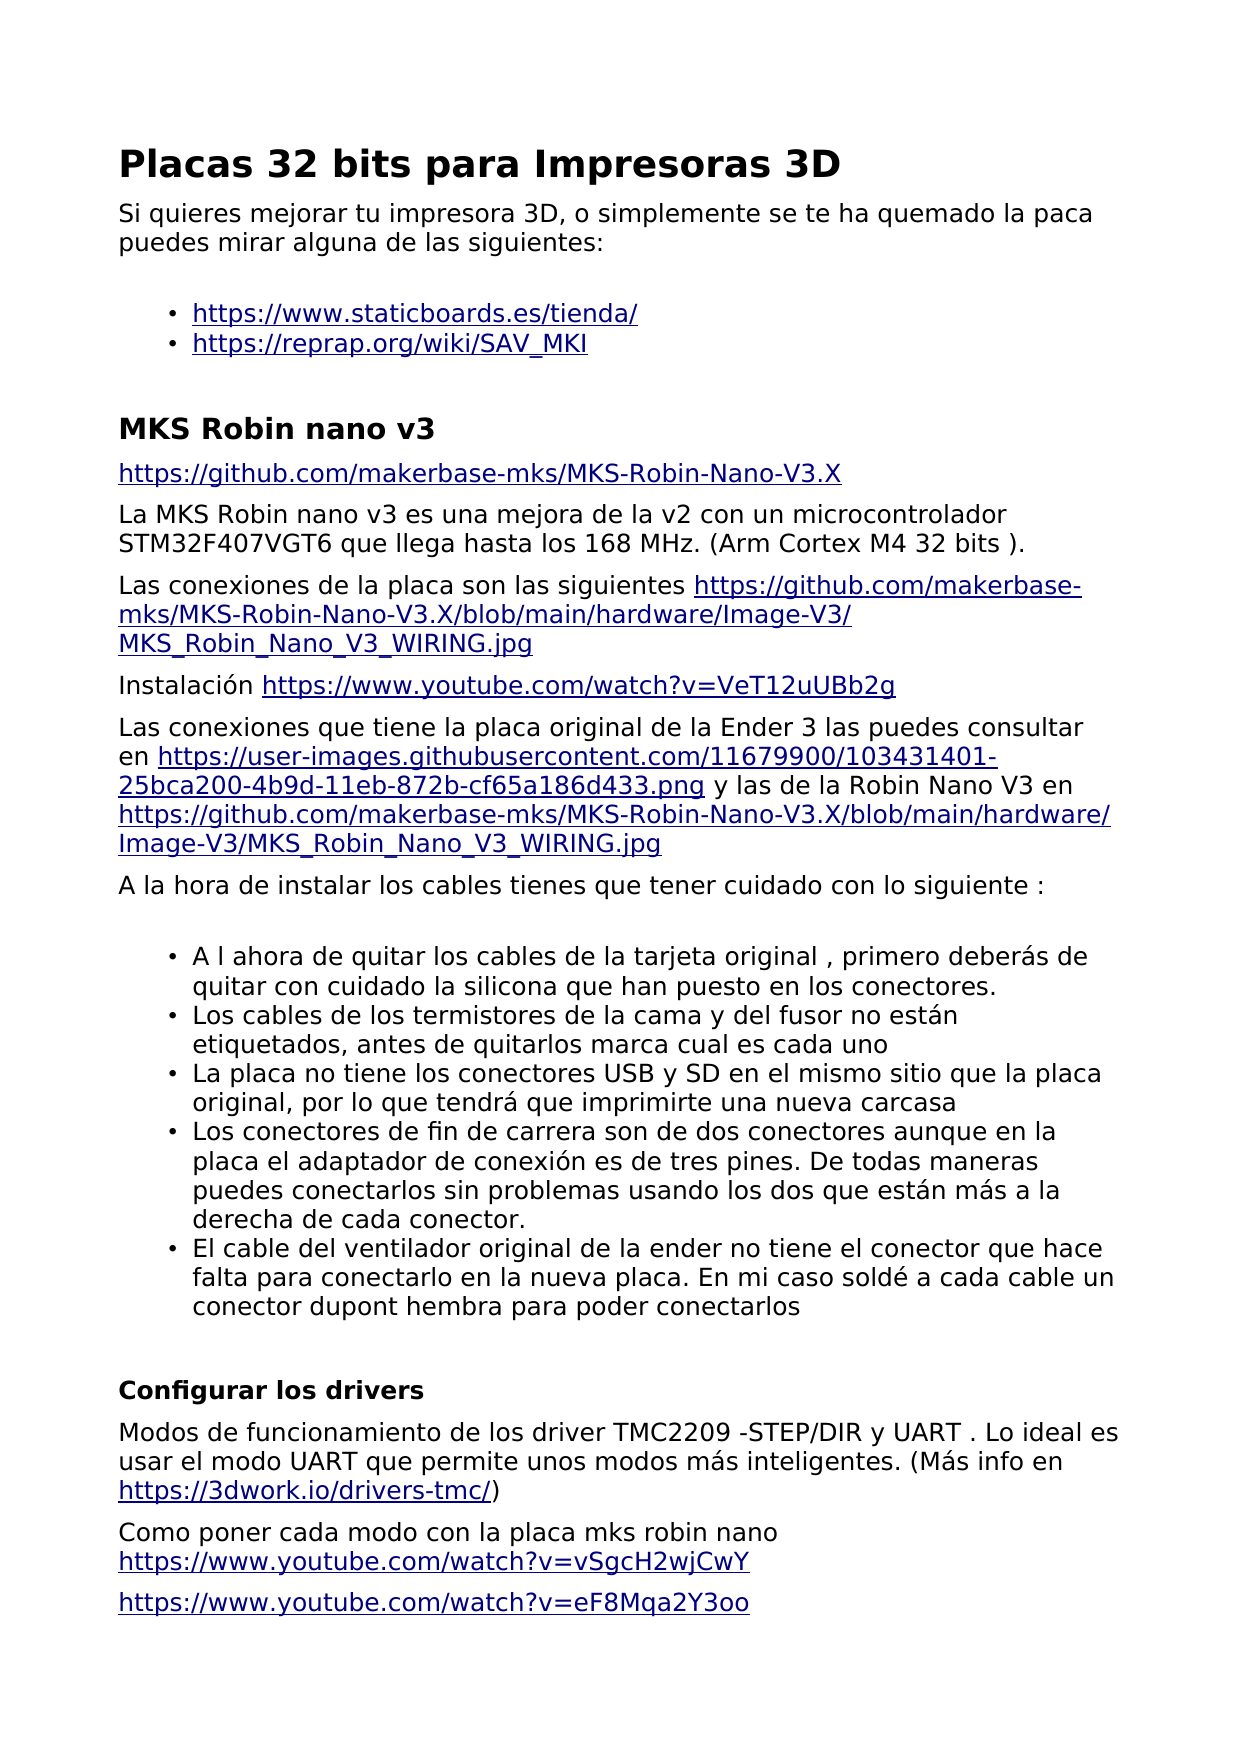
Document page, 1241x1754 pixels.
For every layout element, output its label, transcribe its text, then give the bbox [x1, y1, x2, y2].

text Las conexiones que tiene la placa original de la Ender 3 las puedes consultar en https://user-images.githubusercontent.com/11679900/103431401-25bca200-4b9d-11eb-872b-cf65a186d433.png y las de la Robin Nano V3 en https://github.com/makerbase-mks/MKS-Robin-Nano-V3.X/blob/main/hardware/Image-V3/MKS_Robin_Nano_V3_WIRING.jpg [118, 713, 1122, 859]
list A l ahora de quitar los cables de la tarjeta original , primero deberás de quitar con cuidado la silicona que han puesto en los conectores. [177, 942, 1122, 1001]
list Los cables de los termistores de la cama y del fusor no están etiquetados, antes de quitarlos marca cual es cada uno [177, 1001, 1122, 1059]
text Las conexiones de la placa son las siguientes https://github.com/makerbase-mks/MKS-Robin-Nano-V3.X/blob/main/hardware/Image-V3/MKS_Robin_Nano_V3_WIRING.jpg [118, 571, 1122, 659]
text https://www.youtube.com/watch?v=eF8Mqa2Y3oo [118, 1589, 1122, 1618]
text La MKS Robin nano v3 es una mejora de la v2 con un microcontrolador STM32F407VGT6 que llega hasta los 168 MHz. (Arm Cortex M4 32 bits ). [118, 501, 1122, 559]
text Como poner cada modo con la placa mks robin nano https://www.youtube.com/watch?v=vSgcH2wjCwY [118, 1518, 1122, 1576]
list Los conectores de fin de carrera son de dos conectores aunque en la placa el adaptador de conexión es de tres pines. De todas maneras puedes conectarlos sin problemas usando los dos que están más a la derecha de cada conector. [177, 1117, 1122, 1234]
list La placa no tiene los conectores USB y SD en el mismo sitio que la placa original, por lo que tendrá que imprimirte una nueva carcasa [177, 1059, 1122, 1117]
text https://github.com/makerbase-mks/MKS-Robin-Nano-V3.X [118, 459, 1122, 488]
list El cable del ventilador original de la ender no tiene el conector que hace falta para conectarlo en la nueva placa. En mi caso soldé a cada cable un conector dupont hembra para poder conectarlos [177, 1234, 1122, 1322]
text A la hora de instalar los cables tienes que tener cuidado con lo siguiente : [118, 871, 1122, 901]
subtitle Configurar los drivers [118, 1376, 1122, 1405]
list https://www.staticboards.es/tienda/ [177, 299, 1122, 329]
subtitle Placas 32 bits para Impresoras 3D [118, 143, 1122, 187]
text Si quieres mejorar tu impresora 3D, o simplemente se te ha quemado la paca puedes mirar alguna de las siguientes: [118, 199, 1122, 258]
text Modos de funcionamiento de los driver TMC2209 -STEP/DIR y UART . Lo ideal es usar el modo UART que permite unos modos más inteligentes. (Más info en https://3dwork.io/drivers-tmc/) [118, 1418, 1122, 1505]
text Instalación https://www.youtube.com/watch?v=VeT12uUBb2g [118, 671, 1122, 701]
subtitle MKS Robin nano v3 [118, 412, 1122, 446]
list https://reprap.org/wiki/SAV_MKI [177, 329, 1122, 358]
